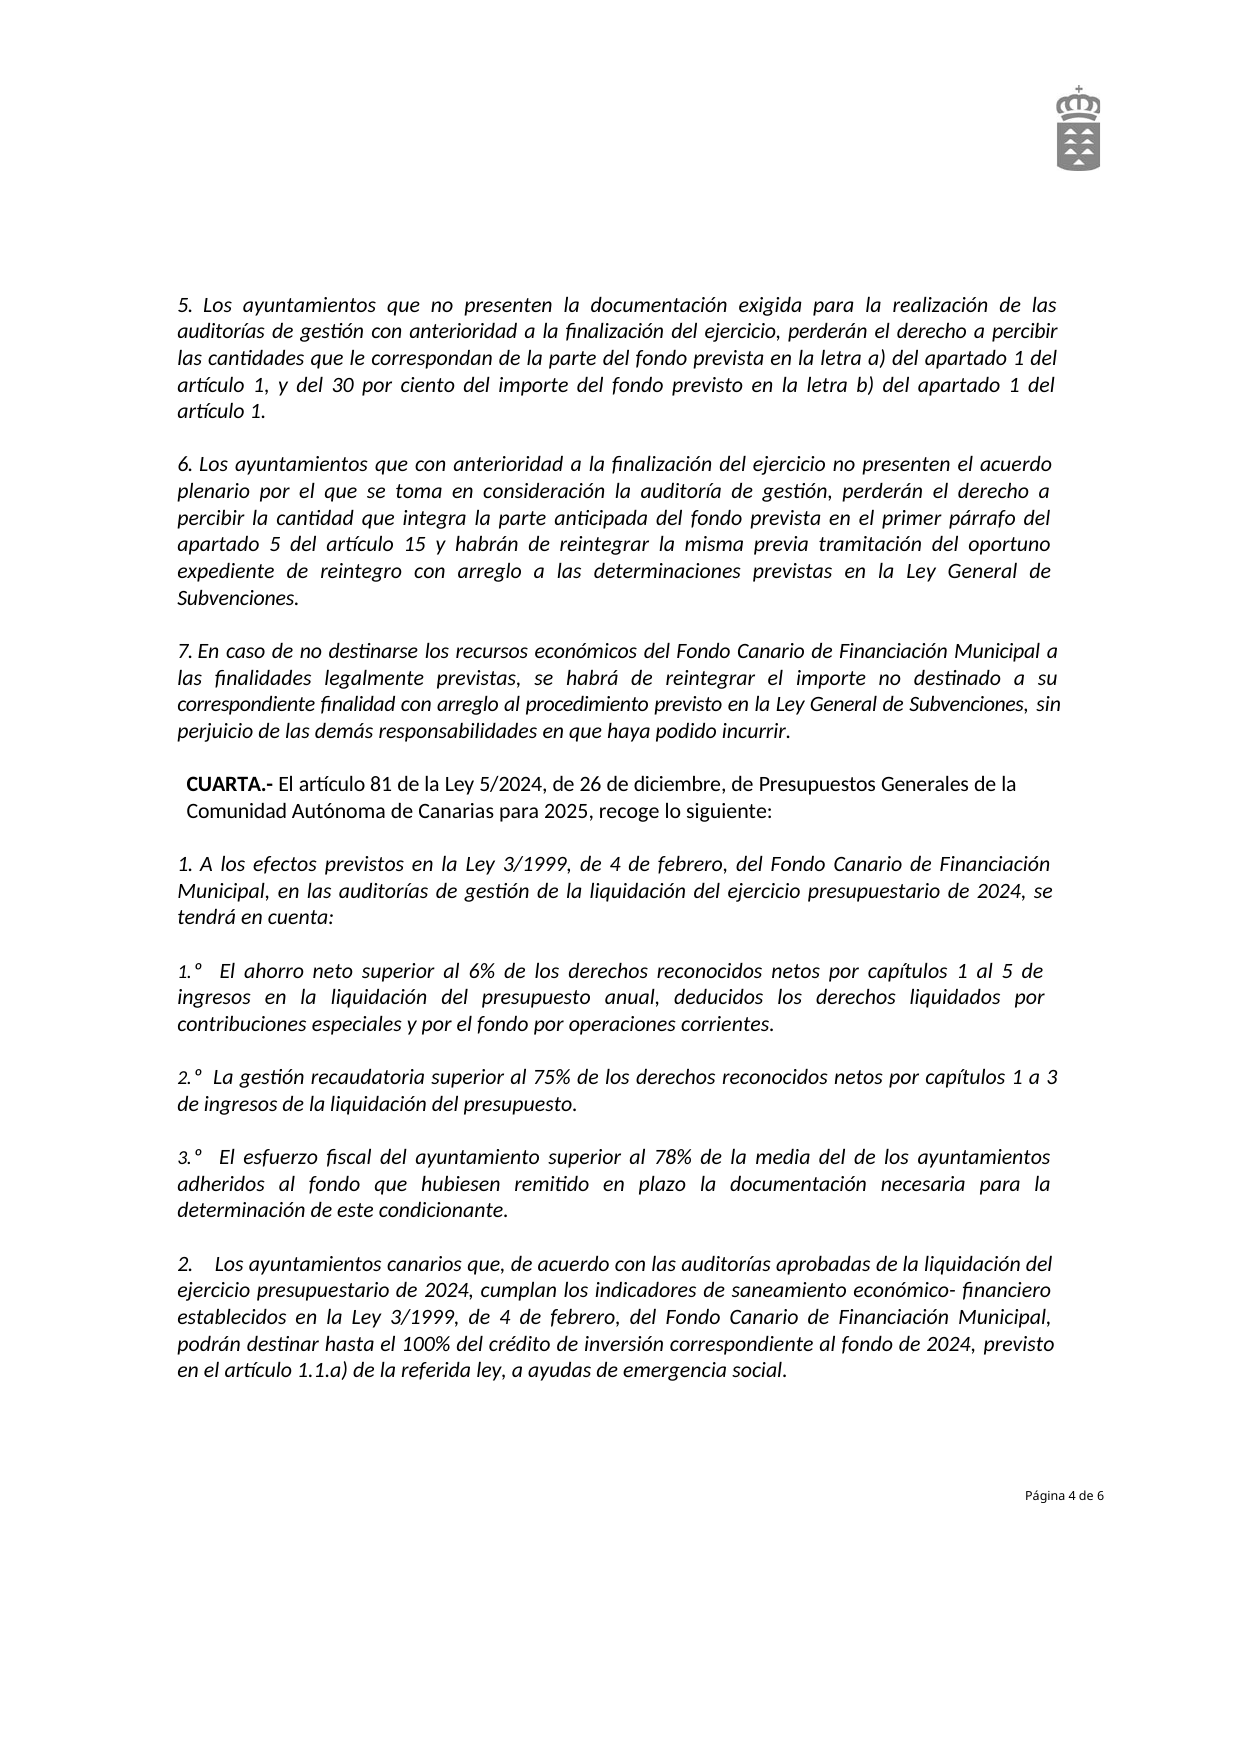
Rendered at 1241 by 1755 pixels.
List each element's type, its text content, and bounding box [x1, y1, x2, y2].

list º El esfuerzo fiscal del ayuntamiento superior al 78% de la media del de los ayuntamientos adheridos al fondo que hubiesen remitido en plazo la documentación necesaria para la determinación de este condicionante. [177, 1143, 1054, 1223]
list Los ayuntamientos que no presenten la documentación exigida para la realización de las auditorías de gestión con anterioridad a la finalización del ejercicio, perderán el derecho a percibir las cantidades que le correspondan de la parte del fondo prevista en la letra a) del apartado 1 del artículo 1, y del 30 por ciento del importe del fondo previsto en la letra b) del apartado 1 del artículo 1. [177, 291, 1060, 424]
list En caso de no destinarse los recursos económicos del Fondo Canario de Financiación Municipal a las finalidades legalmente previstas, se habrá de reintegrar el importe no destinado a su correspondiente finalidad con arreglo al procedimiento previsto en la Ley General de Subvenciones, sin perjuicio de las demás responsabilidades en que haya podido incurrir. [177, 637, 1061, 744]
list Los ayuntamientos que con anterioridad a la finalización del ejercicio no presenten el acuerdo plenario por el que se toma en consideración la auditoría de gestión, perderán el derecho a percibir la cantidad que integra la parte anticipada del fondo prevista en el primer párrafo del apartado 5 del artículo 15 y habrán de reintegrar la misma previa tramitación del oportuno expediente de reintegro con arreglo a las determinaciones previstas en la Ley General de Subvenciones. [177, 451, 1054, 611]
list º La gestión recaudatoria superior al 75% de los derechos reconocidos netos por capítulos 1 a 3 de ingresos de la liquidación del presupuesto. [177, 1063, 1061, 1117]
text CUARTA.- El artículo 81 de la Ley 5/2024, de 26 de diciembre, de Presupuestos Generales de la Comunidad Autónoma de Canarias para 2025, recoge lo siguiente: [186, 770, 1108, 823]
list º El ahorro neto superior al 6% de los derechos reconocidos netos por capítulos 1 al 5 de ingresos en la liquidación del presupuesto anual, deducidos los derechos liquidados por contribuciones especiales y por el fondo por operaciones corrientes. [177, 957, 1048, 1037]
list Los ayuntamientos canarios que, de acuerdo con las auditorías aprobadas de la liquidación del ejercicio presupuestario de 2024, cumplan los indicadores de saneamiento económico- financiero establecidos en la Ley 3/1999, de 4 de febrero, del Fondo Canario de Financiación Municipal, podrán destinar hasta el 100% del crédito de inversión correspondiente al fondo de 2024, previsto en el artículo 1.1.a) de la referida ley, a ayudas de emergencia social. [177, 1250, 1054, 1383]
list A los efectos previstos en la Ley 3/1999, de 4 de febrero, del Fondo Canario de Financiación Municipal, en las auditorías de gestión de la liquidación del ejercicio presupuestario de 2024, se tendrá en cuenta: [177, 850, 1055, 930]
